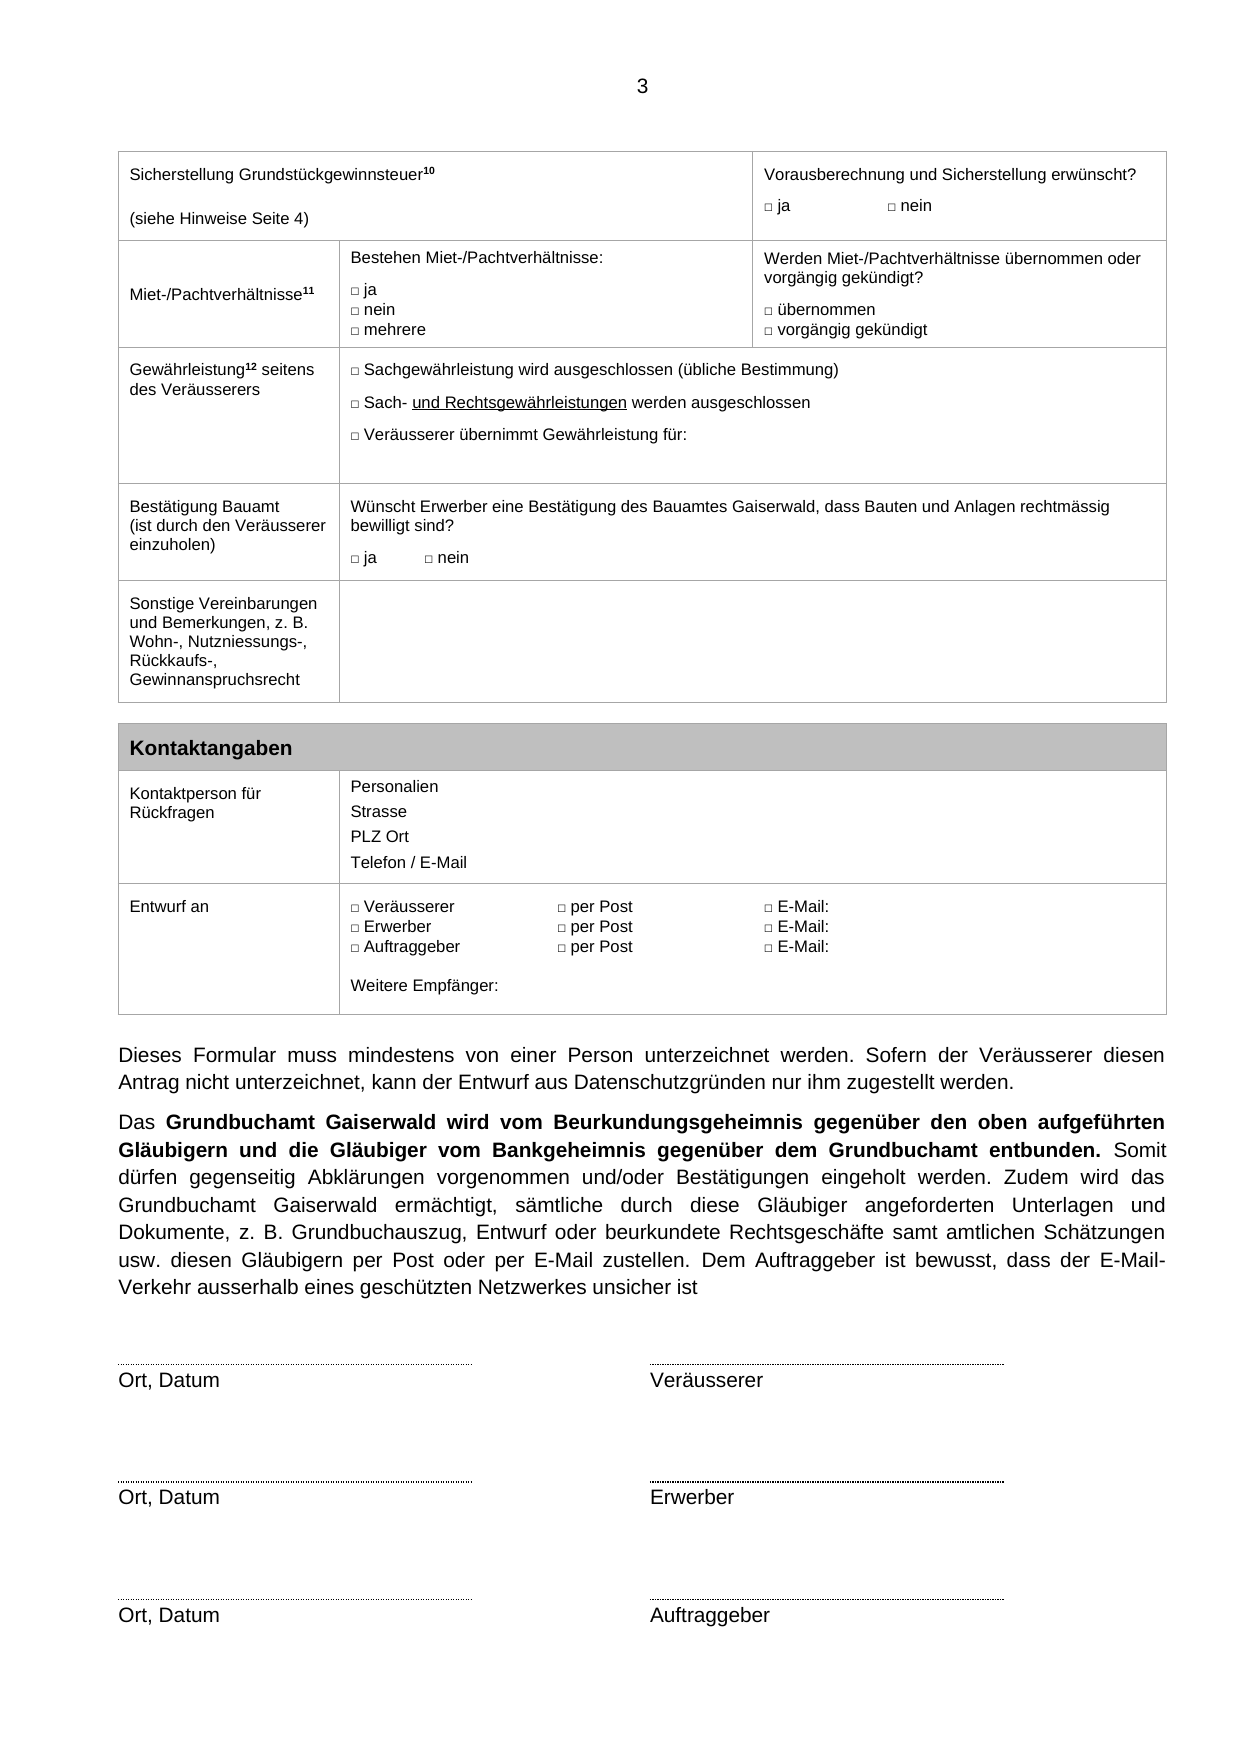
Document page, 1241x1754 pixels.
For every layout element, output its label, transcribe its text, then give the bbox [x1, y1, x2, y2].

table_cell Entwurf an [119, 884, 339, 1014]
text Ort, Datum Erwerber [118, 1485, 1167, 1509]
table_cell Bestehen Miet-/Pachtverhältnisse: ☐ ja ☐ nein ☐ mehrere [340, 241, 752, 347]
table_cell Bestätigung Bauamt (ist durch den Veräusserer einzuholen) [119, 484, 339, 580]
table_cell Kontaktperson für Rückfragen [119, 771, 339, 883]
table_cell Gewährleistung12 seitens des Veräusserers [119, 348, 339, 483]
table_cell Personalien Strasse PLZ Ort Telefon / E-Mail [340, 771, 1166, 883]
table_cell ☐ E-Mail: ☐ E-Mail: ☐ E-Mail: [753, 884, 1166, 1014]
text Ort, Datum Veräusserer [118, 1368, 1167, 1392]
table_cell Miet-/Pachtverhältnisse11 [119, 241, 339, 347]
table_cell ☐ per Post ☐ per Post ☐ per Post [546, 884, 753, 1014]
text Dieses Formular muss mindestens von einer Person unterzeichnet werden. Sofern der Veräusserer diesen Antrag nicht unterzeichnet, kann der Entwurf aus Datenschutzgründen nur ihm zugestellt werden. [118, 1042, 1167, 1094]
table_header Vorausberechnung und Sicherstellung erwünscht? ☐ ja ☐ nein [753, 152, 1166, 240]
table_cell ☐ Veräusserer ☐ Erwerber ☐ Auftraggeber Weitere Empfänger: [340, 884, 546, 1014]
table_header Kontaktangaben [119, 724, 1166, 770]
text Das Grundbuchamt Gaiserwald wird vom Beurkundungsgeheimnis gegenüber den oben aufgeführten Gläubigern und die Gläubiger vom Bankgeheimnis gegenüber dem Grundbuchamt entbunden. Somit dürfen gegenseitig Abklärungen vorgenommen und/oder Bestätigungen eingeholt werden. Zudem wird das Grundbuchamt Gaiserwald ermächtigt, sämtliche durch diese Gläubiger angeforderten Unterlagen und Dokumente, z. B. Grundbuchauszug, Entwurf oder beurkundete Rechtsgeschäfte samt amtlichen Schätzungen usw. diesen Gläubigern per Post oder per E-Mail zustellen. Dem Auftraggeber ist bewusst, dass der E-Mail-Verkehr ausserhalb eines geschützten Netzwerkes unsicher ist [118, 1110, 1167, 1299]
table_cell Sonstige Vereinbarungen und Bemerkungen, z. B. Wohn-, Nutzniessungs-, Rückkaufs-, Gewinnanspruchsrecht [119, 581, 339, 702]
table_header Sicherstellung Grundstückgewinnsteuer10 (siehe Hinweise Seite 4) [119, 152, 752, 240]
table_cell Werden Miet-/Pachtverhältnisse übernommen oder vorgängig gekündigt? ☐ übernommen ☐ vorgängig gekündigt [753, 241, 1166, 347]
table_cell ☐ Sachgewährleistung wird ausgeschlossen (übliche Bestimmung) ☐ Sach- und Rechtsgewährleistungen werden ausgeschlossen ☐ Veräusserer übernimmt Gewährleistung für: [340, 348, 1166, 483]
table_cell [340, 581, 1166, 702]
text Ort, Datum Auftraggeber [118, 1602, 1167, 1626]
table_cell Wünscht Erwerber eine Bestätigung des Bauamtes Gaiserwald, dass Bauten und Anlagen rechtmässig bewilligt sind? ☐ ja ☐ nein [340, 484, 1166, 580]
